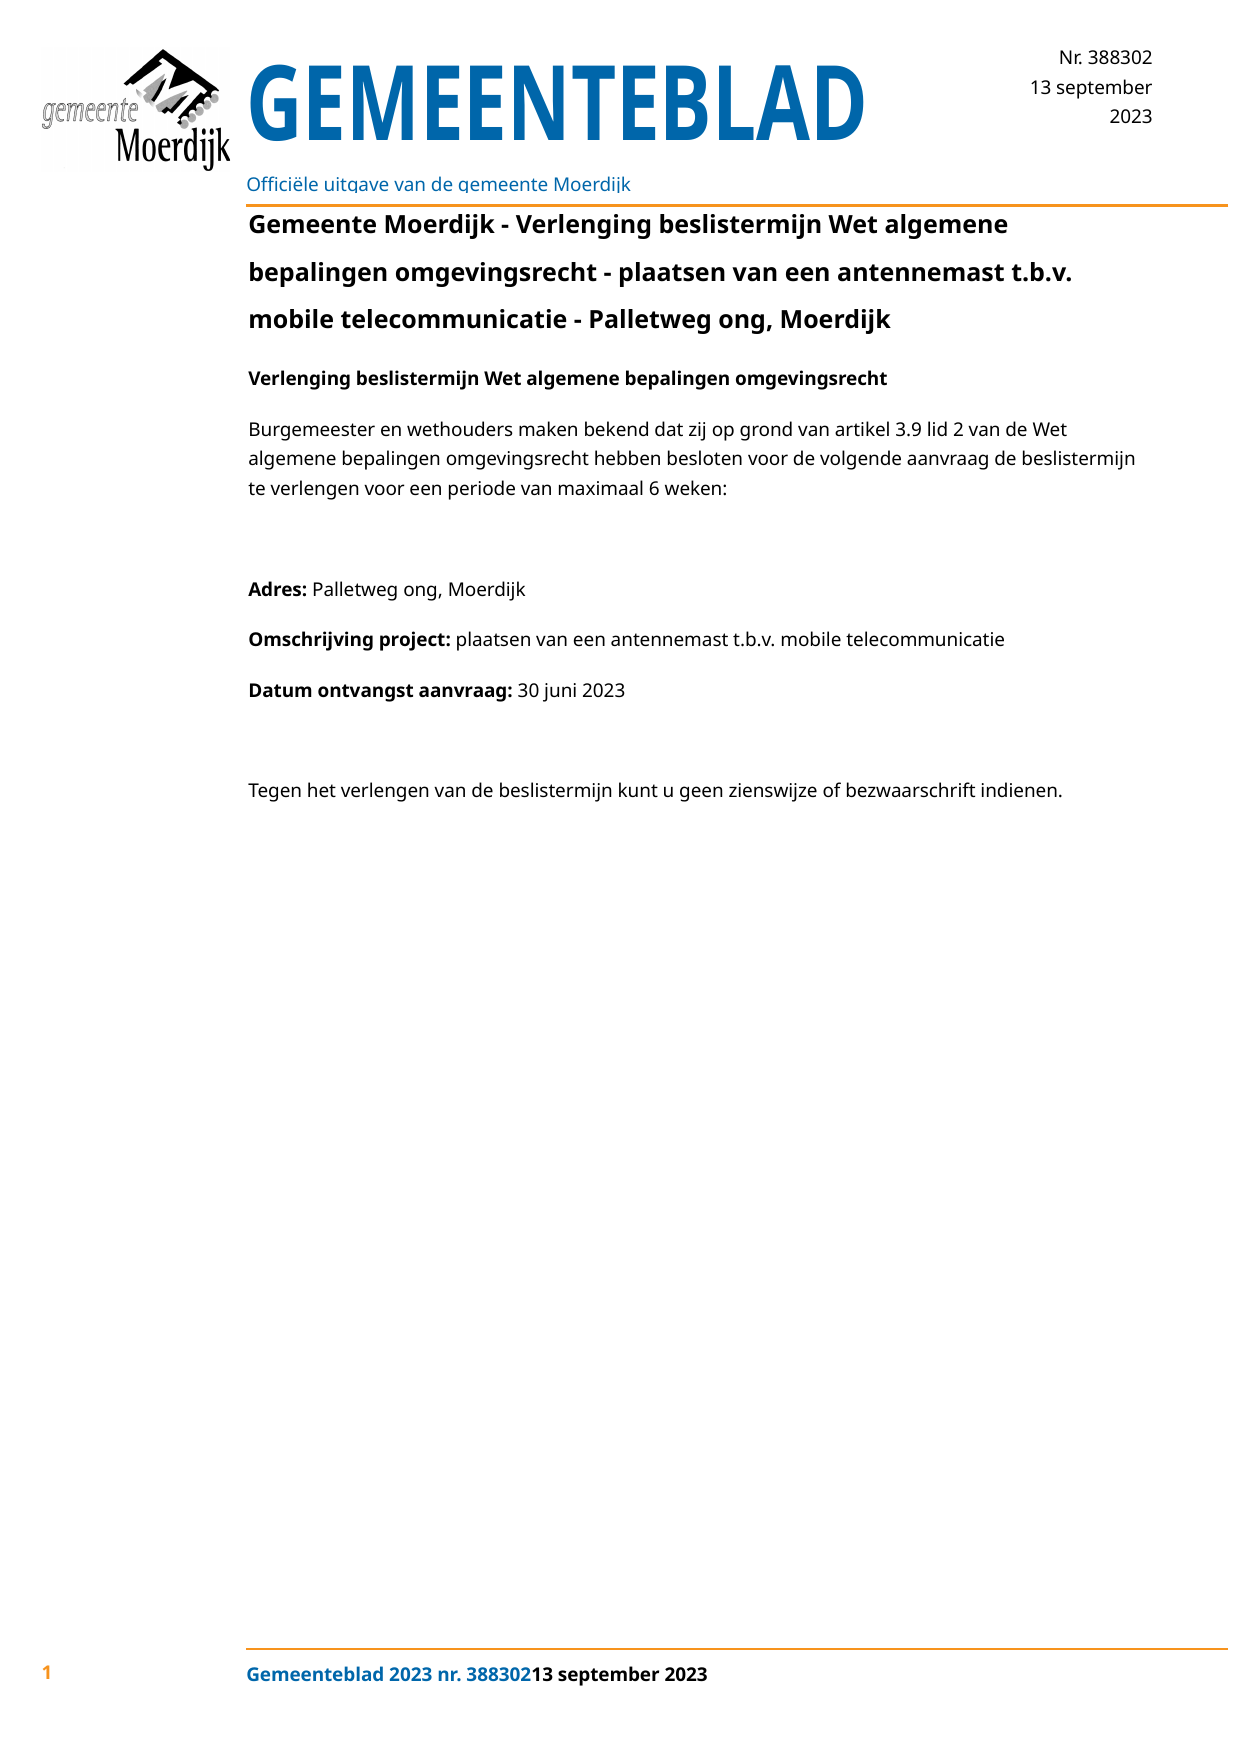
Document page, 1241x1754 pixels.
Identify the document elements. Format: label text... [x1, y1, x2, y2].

text Verlenging beslistermijn Wet algemene bepalingen omgevingsrecht [248, 366, 1152, 391]
text Omschrijving project: plaatsen van een antennemast t.b.v. mobile telecommunicatie [248, 626, 1152, 652]
text Datum ontvangst aanvraag: 30 juni 2023 [248, 677, 1152, 702]
text Burgemeester en wethouders maken bekend dat zij op grond van artikel 3.9 lid 2 van de Wet algemene bepalingen omgevingsrecht hebben besloten voor de volgende aanvraag de beslistermijn te verlengen voor een periode van maximaal 6 weken: [248, 416, 1152, 501]
text Tegen het verlengen van de beslistermijn kunt u geen zienswijze of bezwaarschrift indienen. [248, 778, 1152, 803]
text Gemeente Moerdijk - Verlenging beslistermijn Wet algemene bepalingen omgevingsrecht - plaatsen van een antennemast t.b.v. mobile telecommunicatie - Palletweg ong, Moerdijk [248, 207, 1152, 336]
picture [41, 47, 231, 172]
text Adres: Palletweg ong, Moerdijk [248, 576, 1152, 602]
